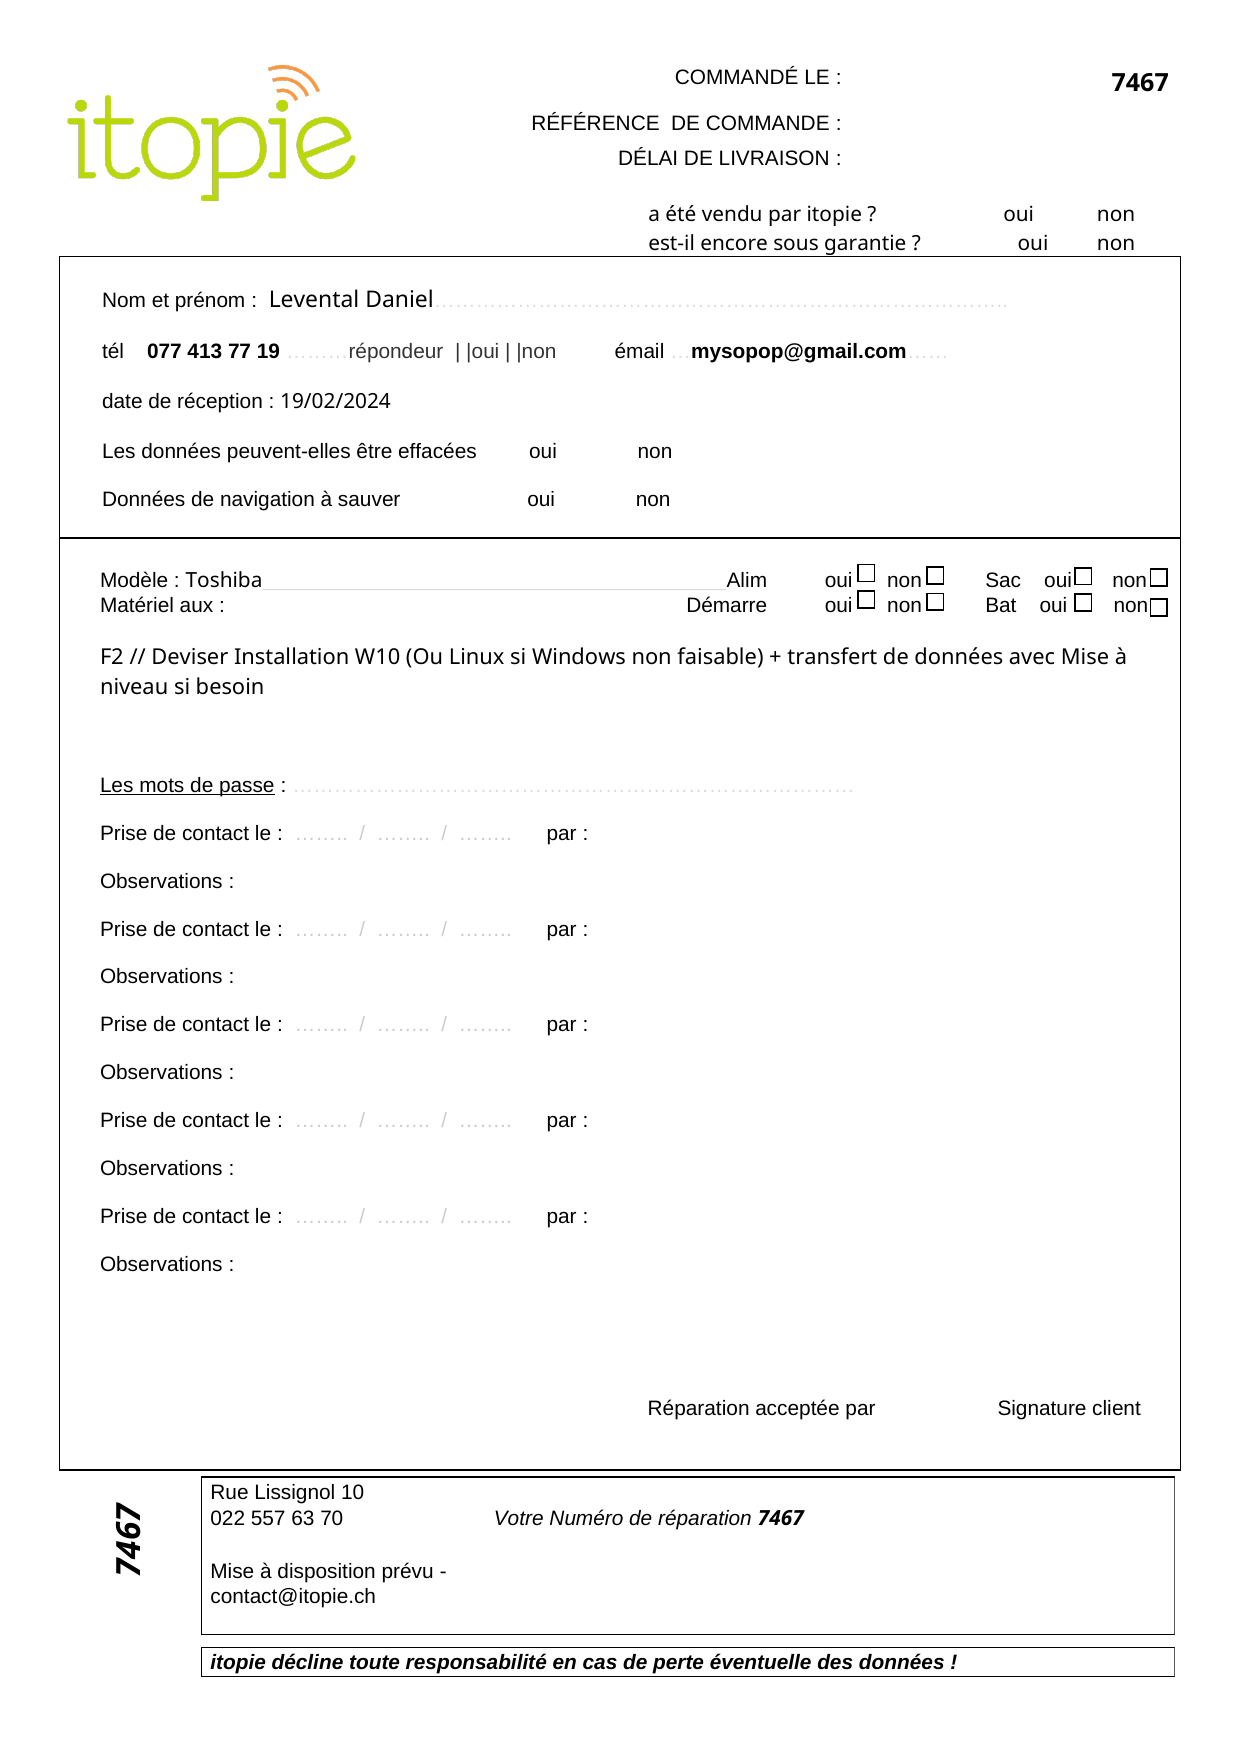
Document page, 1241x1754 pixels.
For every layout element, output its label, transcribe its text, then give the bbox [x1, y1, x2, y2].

text Modèle : Toshiba Alim oui non Sac oui non [948, 562, 1180, 590]
text Les mots de passe : ……………………………………………………………………… [60, 769, 1180, 797]
text tél 077 413 77 19 ………répondeur | |oui | |non émail …mysopop@gmail.com…… [60, 335, 1180, 362]
text Observations : [60, 1249, 1180, 1276]
text Observations : [60, 1057, 1180, 1084]
table_cell RÉFÉRENCE DE COMMANDE : [490, 105, 847, 140]
text date de réception : 19/02/2024 [60, 383, 1180, 415]
text Prise de contact le : …….. / …….. / …….. par : [60, 913, 1180, 940]
table_header 7467 [847, 59, 1180, 104]
table_header Rue Lissignol 10 022 557 63 70 Votre Numéro de réparation 7467 Mise à disposition prévu - contact@itopie.ch [195, 1471, 1180, 1641]
text F2 // Deviser Installation W10 (Ou Linux si Windows non faisable) + transfert de données avec Mise à niveau si besoin [60, 638, 1180, 701]
text Observations : [60, 865, 1180, 892]
text est-il encore sous garantie ? oui non [59, 228, 1181, 256]
picture [67, 65, 356, 201]
text a été vendu par itopie ? oui non [59, 199, 1181, 228]
table_header COMMANDÉ LE : [490, 59, 847, 104]
table_cell [847, 105, 1180, 140]
text Prise de contact le : …….. / …….. / …….. par : [60, 817, 1180, 844]
text Prise de contact le : …….. / …….. / …….. par : [60, 1201, 1180, 1228]
text Prise de contact le : …….. / …….. / …….. par : [60, 1105, 1180, 1132]
table_cell DÉLAI DE LIVRAISON : [490, 140, 847, 175]
text Modèle : Toshiba Alim oui non Sac oui non [60, 562, 856, 590]
text Prise de contact le : …….. / …….. / …….. par : [60, 1009, 1180, 1036]
table_header 7467 [59, 1471, 195, 1683]
text Observations : [60, 961, 1180, 988]
text Les données peuvent-elles être effacées oui non [60, 436, 1180, 463]
text Matériel aux : Démarre oui non Bat oui non [60, 590, 1180, 617]
text Observations : [60, 1153, 1180, 1180]
table_cell itopie décline toute responsabilité en cas de perte éventuelle des données ! [195, 1641, 1180, 1683]
text Données de navigation à sauver oui non [60, 484, 1180, 511]
table_cell [847, 140, 1180, 175]
text Modèle : Toshiba Alim oui non Sac oui non [879, 562, 925, 590]
text Nom et prénom : Levental Daniel……………………………………………………………………….. [60, 280, 1180, 314]
text Réparation acceptée par Signature client [60, 1392, 1180, 1419]
